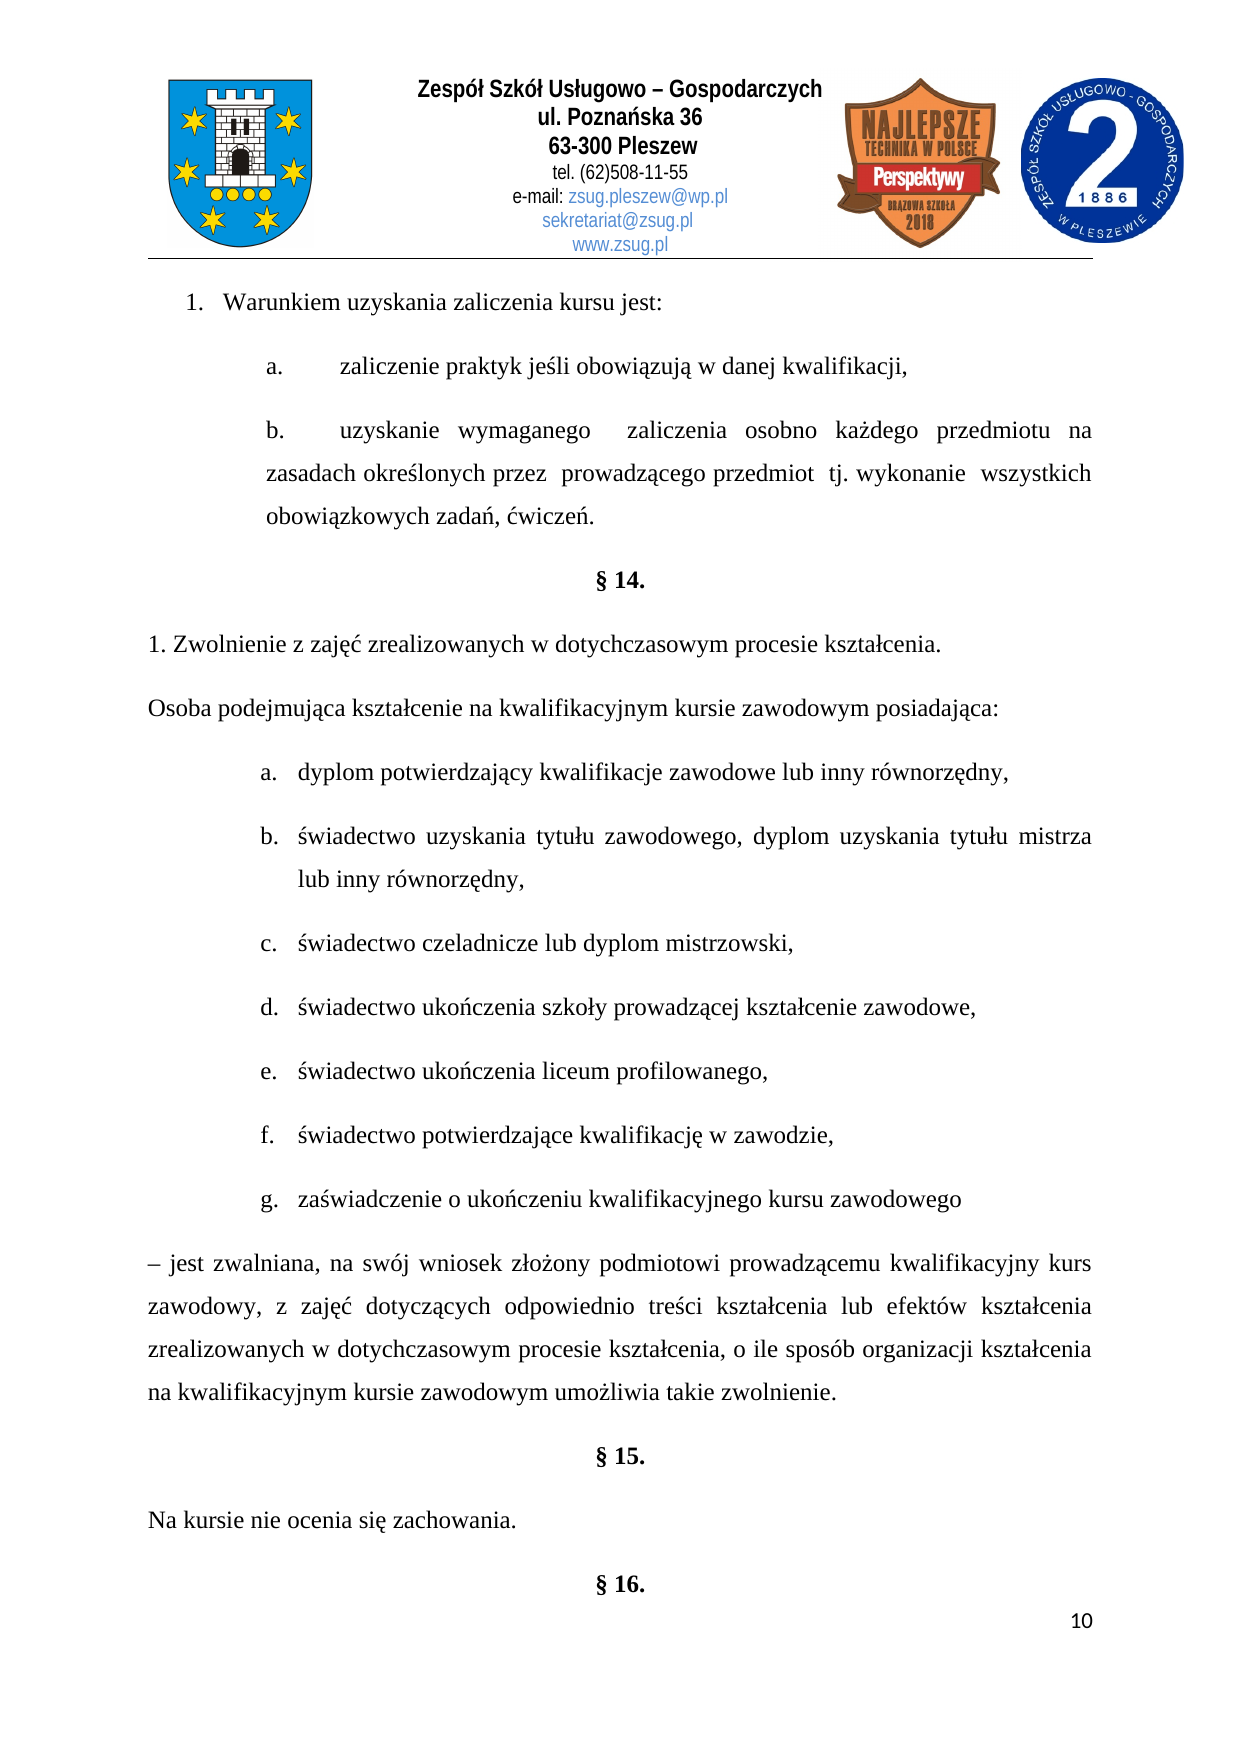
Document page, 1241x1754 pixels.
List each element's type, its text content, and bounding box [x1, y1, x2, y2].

list świadectwo ukończenia liceum profilowanego, [260, 1056, 1093, 1085]
list zaliczenie praktyk jeśli obowiązują w danej kwalifikacji, [266, 351, 1093, 380]
list świadectwo ukończenia szkoły prowadzącej kształcenie zawodowe, [260, 992, 1093, 1021]
list Warunkiem uzyskania zaliczenia kursu jest: [185, 287, 1093, 316]
list zaświadczenie o ukończeniu kwalifikacyjnego kursu zawodowego [260, 1184, 1093, 1213]
list uzyskanie wymaganego zaliczenia osobno każdego przedmiotu na zasadach określonych przez prowadzącego przedmiot tj. wykonanie wszystkich obowiązkowych zadań, ćwiczeń. [266, 415, 1093, 530]
text Na kursie nie ocenia się zachowania. [148, 1505, 1093, 1534]
text – jest zwalniana, na swój wniosek złożony podmiotowi prowadzącemu kwalifikacyjny kurs zawodowy, z zajęć dotyczących odpowiednio treści kształcenia lub efektów kształcenia zrealizowanych w dotychczasowym procesie kształcenia, o ile sposób organizacji kształcenia na kwalifikacyjnym kursie zawodowym umożliwia takie zwolnienie. [148, 1248, 1093, 1406]
list świadectwo potwierdzające kwalifikację w zawodzie, [260, 1120, 1093, 1149]
list świadectwo czeladnicze lub dyplom mistrzowski, [260, 928, 1093, 957]
text § 14. [148, 565, 1093, 594]
list dyplom potwierdzający kwalifikacje zawodowe lub inny równorzędny, [260, 757, 1093, 786]
text Osoba podejmująca kształcenie na kwalifikacyjnym kursie zawodowym posiadająca: [148, 693, 1093, 722]
text 1. Zwolnienie z zajęć zrealizowanych w dotychczasowym procesie kształcenia. [148, 629, 1093, 658]
text § 15. [148, 1441, 1093, 1470]
text § 16. [148, 1569, 1093, 1598]
list świadectwo uzyskania tytułu zawodowego, dyplom uzyskania tytułu mistrza lub inny równorzędny, [260, 821, 1093, 893]
